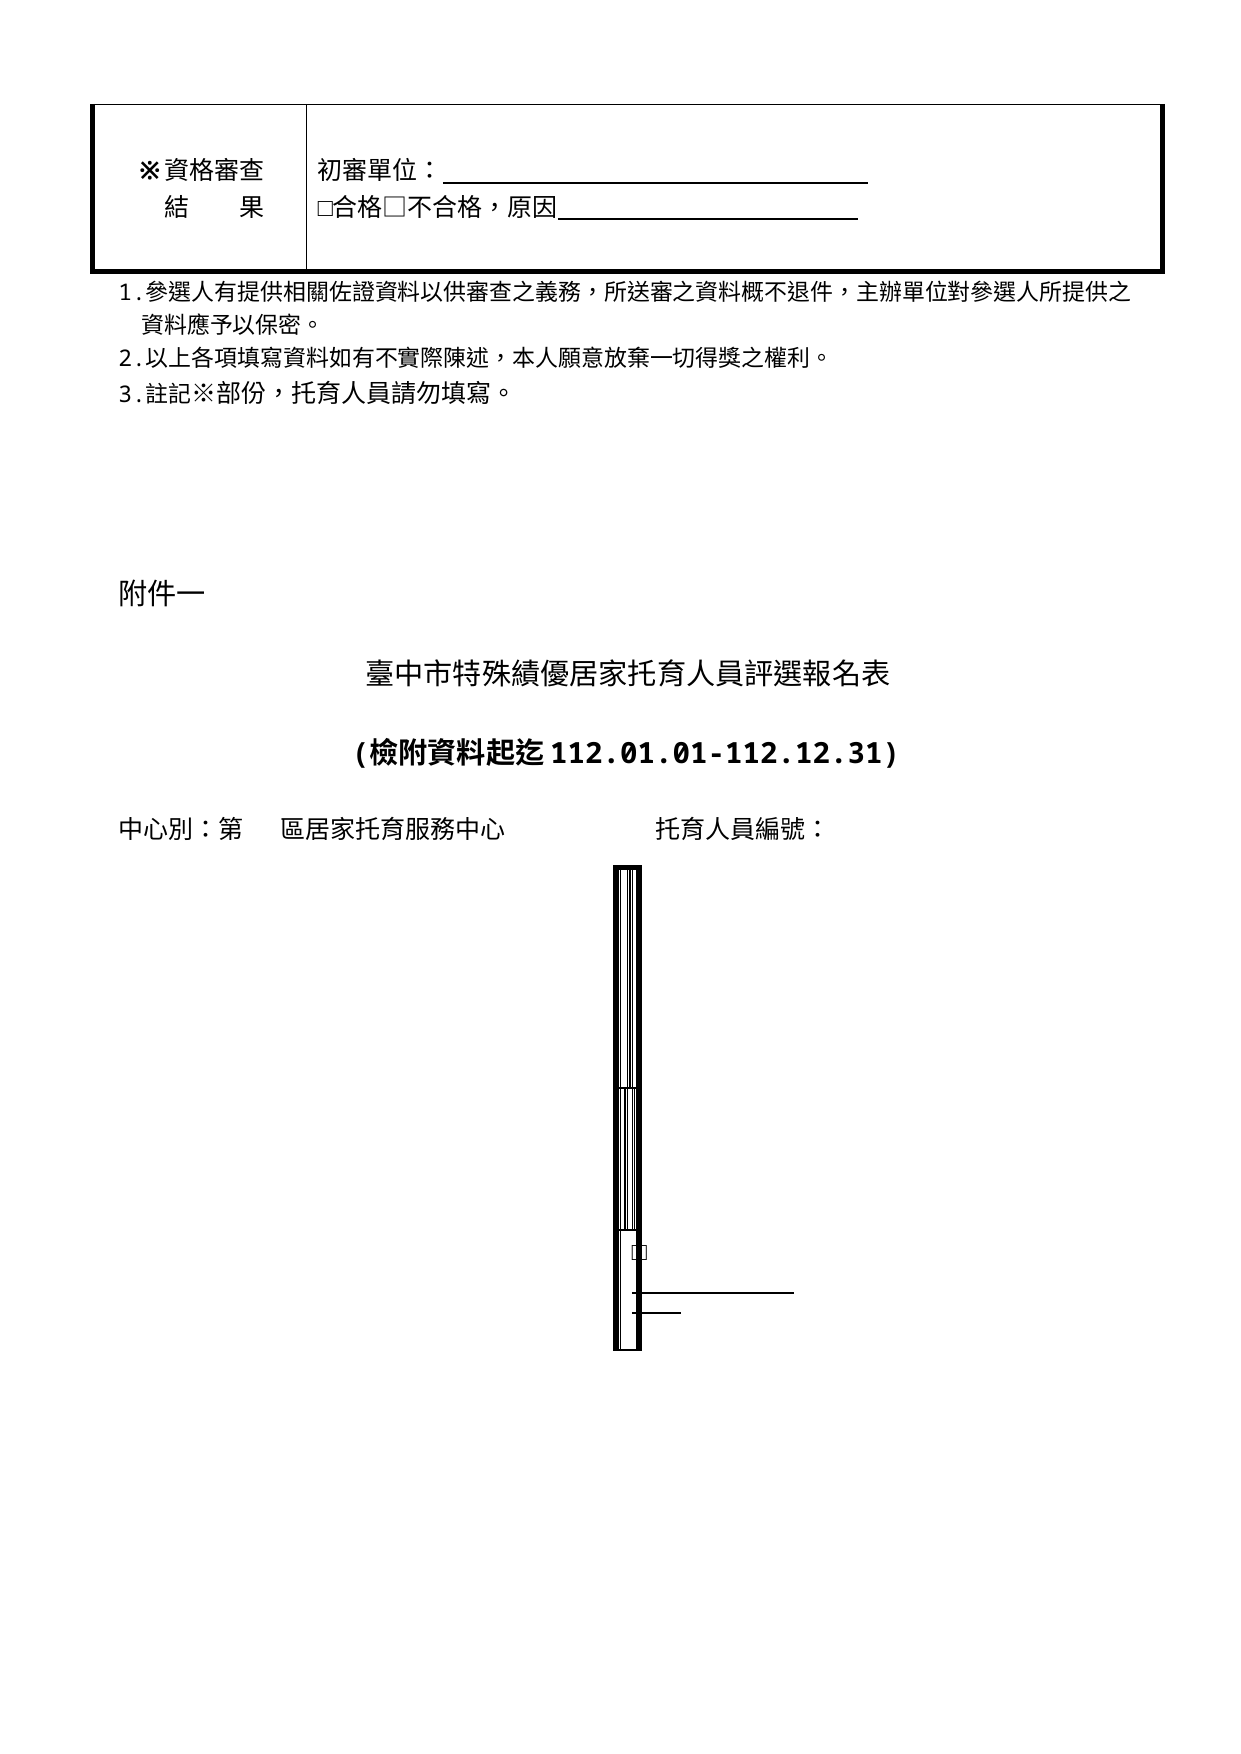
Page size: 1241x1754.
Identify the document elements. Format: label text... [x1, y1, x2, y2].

table_header [621, 870, 627, 1087]
text 附件一 [118, 570, 1137, 613]
table_cell 初審單位： □合格□不合格，原因 [307, 105, 1160, 269]
text 2.以上各項填寫資料如有不實際陳述，本人願意放棄一切得獎之權利。 [118, 340, 1137, 373]
table_cell ※資格審查 結 果 [95, 105, 306, 269]
text 1.參選人有提供相關佐證資料以供審查之義務，所送審之資料概不退件，主辦單位對參選人所提供之資料應予以保密。 [118, 274, 1137, 340]
text 臺中市特殊績優居家托育人員評選報名表 [118, 650, 1137, 692]
text (檢附資料起迄112.01.01-112.12.31) [118, 730, 1137, 772]
table_cell □□□—□□ 市 區鄉鎮 路（街） 段 巷 弄 號 樓之 [621, 1231, 636, 1349]
text 中心別：第 區居家托育服務中心 托育人員編號： [118, 810, 1137, 846]
text 3.註記※部份，托育人員請勿填寫。 [118, 373, 1137, 410]
table_cell [628, 1089, 632, 1229]
